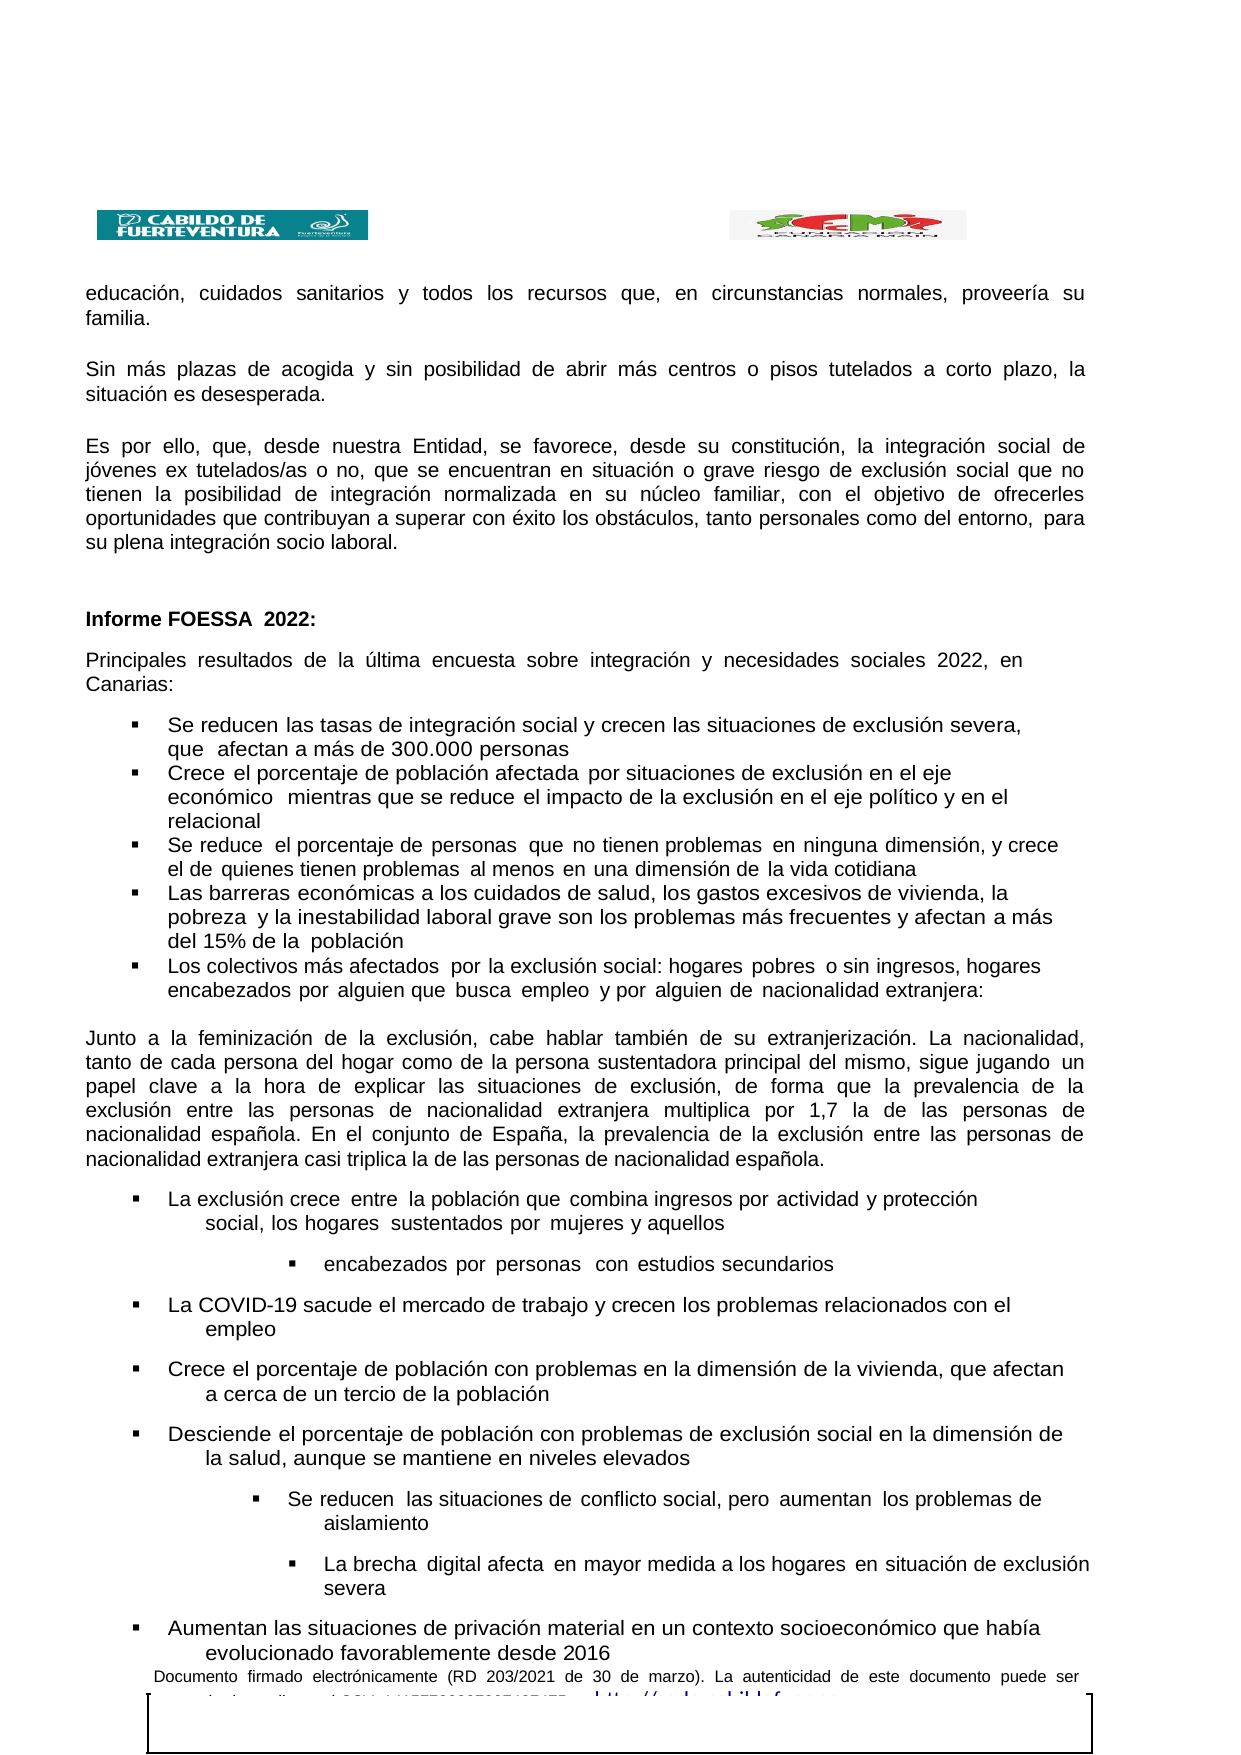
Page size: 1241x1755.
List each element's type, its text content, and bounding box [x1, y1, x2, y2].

list Se reducen las tasas de integración social y crecen las situaciones de exclusión severa, que afectan a más de 300.000 personas [130, 713, 1042, 761]
list Desciende el porcentaje de población con problemas de exclusión social en la dimensión de la salud, aunque se mantiene en niveles elevados [131, 1422, 1082, 1470]
picture [97, 210, 369, 240]
picture [729, 210, 967, 240]
text Sin más plazas de acogida y sin posibilidad de abrir más centros o pisos tutelados a corto plazo, la situación es desesperada. [85, 357, 1085, 405]
subtitle Informe FOESSA 2022: [85, 607, 813, 631]
text Principales resultados de la última encuesta sobre integración y necesidades sociales 2022, en Canarias: [85, 648, 1085, 696]
list La exclusión crece entre la población que combina ingresos por actividad y protección social, los hogares sustentados por mujeres y aquellos [131, 1187, 1013, 1235]
list Aumentan las situaciones de privación material en un contexto socioeconómico que había evolucionado favorablemente desde 2016 [131, 1616, 1058, 1664]
text Junto a la feminización de la exclusión, cabe hablar también de su extranjerización. La nacionalidad, tanto de cada persona del hogar como de la persona sustentadora principal del mismo, sigue jugando un papel clave a la hora de explicar las situaciones de exclusión, de forma que la prevalencia de la exclusión entre las personas de nacionalidad extranjera multiplica por 1,7 la de las personas de nacionalidad española. En el conjunto de España, la prevalencia de la exclusión entre las personas de nacionalidad extranjera casi triplica la de las personas de nacionalidad española. [85, 1026, 1085, 1170]
list Se reducen las situaciones de conflicto social, pero aumentan los problemas de aislamiento [251, 1487, 1107, 1535]
list Crece el porcentaje de población afectada por situaciones de exclusión en el eje económico mientras que se reduce el impacto de la exclusión en el eje político y en el relacional [130, 761, 1051, 833]
list La COVID-19 sacude el mercado de trabajo y crecen los problemas relacionados con el empleo [131, 1292, 1021, 1341]
text educación, cuidados sanitarios y todos los recursos que, en circunstancias normales, proveería su familia. [85, 281, 1085, 329]
list La brecha digital afecta en mayor medida a los hogares en situación de exclusión severa [287, 1552, 1107, 1599]
list Se reduce el porcentaje de personas que no tienen problemas en ninguna dimensión, y crece el de quienes tienen problemas al menos en una dimensión de la vida cotidiana [130, 833, 1058, 881]
list Los colectivos más afectados por la exclusión social: hogares pobres o sin ingresos, hogares encabezados por alguien que busca empleo y por alguien de nacionalidad extranjera: [130, 953, 1042, 1002]
list Las barreras económicas a los cuidados de salud, los gastos excesivos de vivienda, la pobreza y la inestabilidad laboral grave son los problemas más frecuentes y afectan a más del 15% de la población [130, 881, 1072, 953]
text Es por ello, que, desde nuestra Entidad, se favorece, desde su constitución, la integración social de jóvenes ex tutelados/as o no, que se encuentran en situación o grave riesgo de exclusión social que no tienen la posibilidad de integración normalizada en su núcleo familiar, con el objetivo de ofrecerles oportunidades que contribuyan a superar con éxito los obstáculos, tanto personales como del entorno, para su plena integración socio laboral. [85, 433, 1085, 554]
list encabezados por personas con estudios secundarios [287, 1252, 1107, 1276]
list Crece el porcentaje de población con problemas en la dimensión de la vivienda, que afectan a cerca de un tercio de la población [131, 1357, 1082, 1405]
